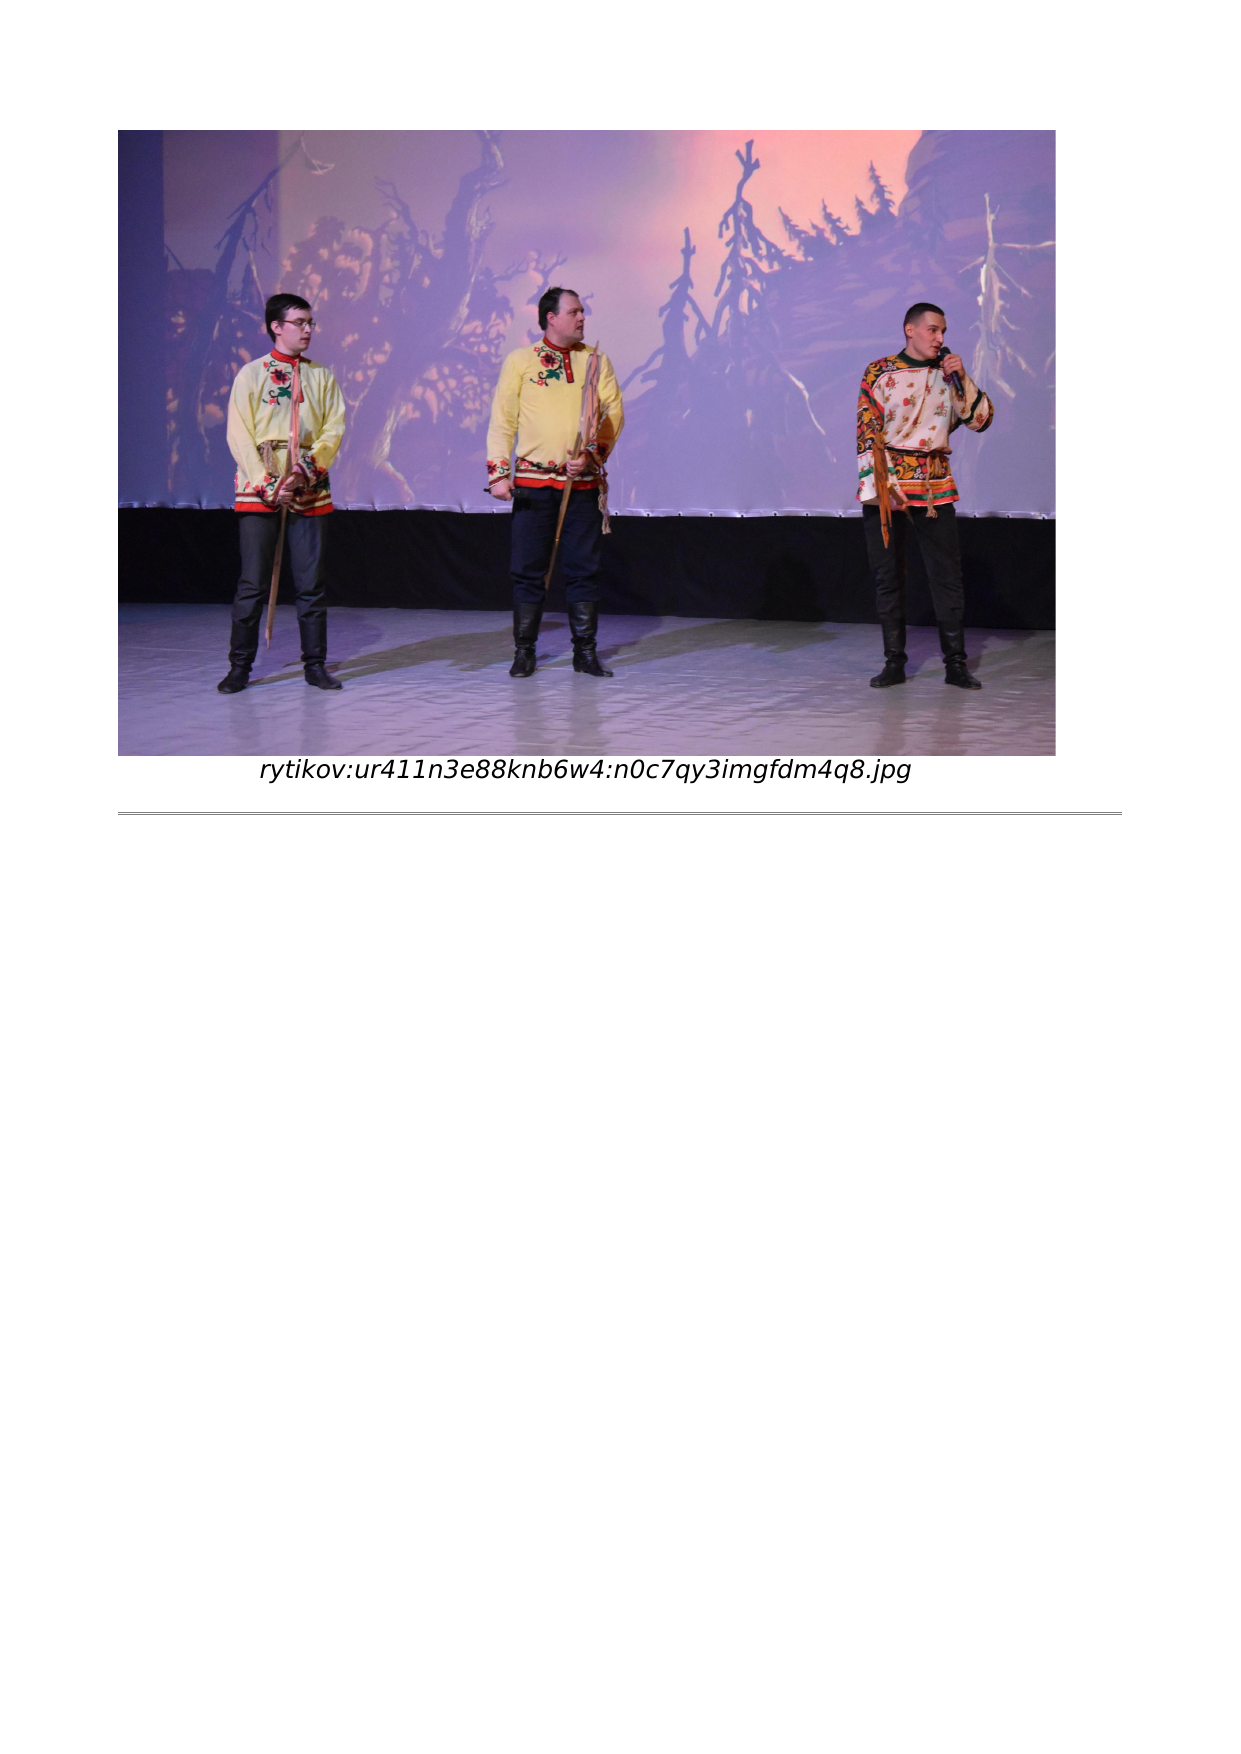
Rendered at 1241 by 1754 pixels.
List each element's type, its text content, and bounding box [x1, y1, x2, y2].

text rytikov:ur411n3e88knb6w4:n0c7qy3imgfdm4q8.jpg [118, 756, 1056, 785]
picture [118, 130, 1056, 756]
